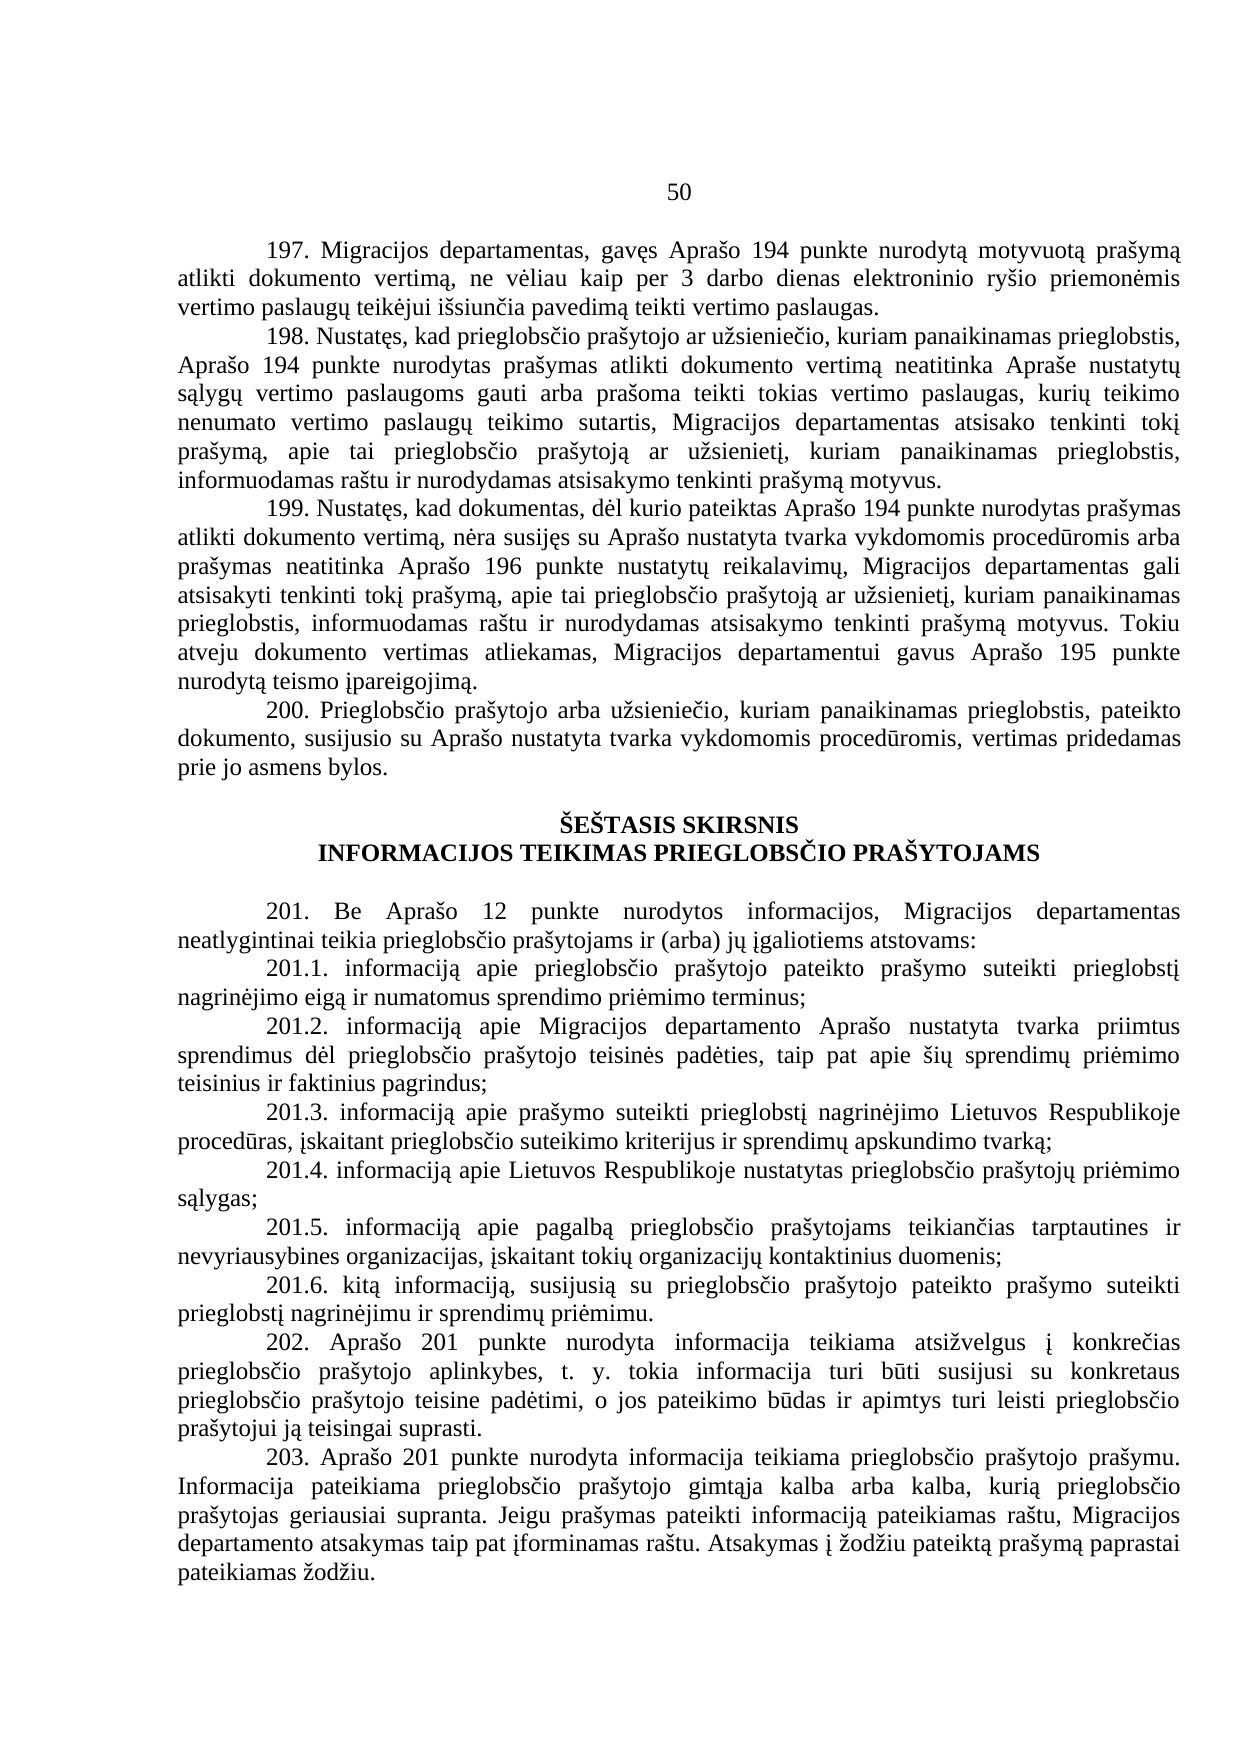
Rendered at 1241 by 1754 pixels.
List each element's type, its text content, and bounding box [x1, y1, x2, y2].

text ŠEŠTASIS SKIRSNIS [177, 810, 1181, 838]
text 201.4. informaciją apie Lietuvos Respublikoje nustatytas prieglobsčio prašytojų priėmimo sąlygas; [177, 1155, 1181, 1212]
text 201.6. kitą informaciją, susijusią su prieglobsčio prašytojo pateikto prašymo suteikti prieglobstį nagrinėjimu ir sprendimų priėmimu. [177, 1270, 1181, 1327]
text 199. Nustatęs, kad dokumentas, dėl kurio pateiktas Aprašo 194 punkte nurodytas prašymas atlikti dokumento vertimą, nėra susijęs su Aprašo nustatyta tvarka vykdomomis procedūromis arba prašymas neatitinka Aprašo 196 punkte nustatytų reikalavimų, Migracijos departamentas gali atsisakyti tenkinti tokį prašymą, apie tai prieglobsčio prašytoją ar užsienietį, kuriam panaikinamas prieglobstis, informuodamas raštu ir nurodydamas atsisakymo tenkinti prašymą motyvus. Tokiu atveju dokumento vertimas atliekamas, Migracijos departamentui gavus Aprašo 195 punkte nurodytą teismo įpareigojimą. [177, 493, 1181, 695]
text 201.5. informaciją apie pagalbą prieglobsčio prašytojams teikiančias tarptautines ir nevyriausybines organizacijas, įskaitant tokių organizacijų kontaktinius duomenis; [177, 1212, 1181, 1270]
text 200. Prieglobsčio prašytojo arba užsieniečio, kuriam panaikinamas prieglobstis, pateikto dokumento, susijusio su Aprašo nustatyta tvarka vykdomomis procedūromis, vertimas pridedamas prie jo asmens bylos. [177, 695, 1181, 781]
text 201. Be Aprašo 12 punkte nurodytos informacijos, Migracijos departamentas neatlygintinai teikia prieglobsčio prašytojams ir (arba) jų įgaliotiems atstovams: [177, 896, 1181, 953]
text 201.2. informaciją apie Migracijos departamento Aprašo nustatyta tvarka priimtus sprendimus dėl prieglobsčio prašytojo teisinės padėties, taip pat apie šių sprendimų priėmimo teisinius ir faktinius pagrindus; [177, 1011, 1181, 1097]
text 201.1. informaciją apie prieglobsčio prašytojo pateikto prašymo suteikti prieglobstį nagrinėjimo eigą ir numatomus sprendimo priėmimo terminus; [177, 953, 1181, 1011]
text INFORMACIJOS TEIKIMAS PRIEGLOBSČIO PRAŠYTOJAMS [177, 838, 1181, 867]
text 198. Nustatęs, kad prieglobsčio prašytojo ar užsieniečio, kuriam panaikinamas prieglobstis, Aprašo 194 punkte nurodytas prašymas atlikti dokumento vertimą neatitinka Apraše nustatytų sąlygų vertimo paslaugoms gauti arba prašoma teikti tokias vertimo paslaugas, kurių teikimo nenumato vertimo paslaugų teikimo sutartis, Migracijos departamentas atsisako tenkinti tokį prašymą, apie tai prieglobsčio prašytoją ar užsienietį, kuriam panaikinamas prieglobstis, informuodamas raštu ir nurodydamas atsisakymo tenkinti prašymą motyvus. [177, 321, 1181, 493]
text 202. Aprašo 201 punkte nurodyta informacija teikiama atsižvelgus į konkrečias prieglobsčio prašytojo aplinkybes, t. y. tokia informacija turi būti susijusi su konkretaus prieglobsčio prašytojo teisine padėtimi, o jos pateikimo būdas ir apimtys turi leisti prieglobsčio prašytojui ją teisingai suprasti. [177, 1327, 1181, 1442]
text 197. Migracijos departamentas, gavęs Aprašo 194 punkte nurodytą motyvuotą prašymą atlikti dokumento vertimą, ne vėliau kaip per 3 darbo dienas elektroninio ryšio priemonėmis vertimo paslaugų teikėjui išsiunčia pavedimą teikti vertimo paslaugas. [177, 235, 1181, 321]
text 201.3. informaciją apie prašymo suteikti prieglobstį nagrinėjimo Lietuvos Respublikoje procedūras, įskaitant prieglobsčio suteikimo kriterijus ir sprendimų apskundimo tvarką; [177, 1097, 1181, 1155]
text 203. Aprašo 201 punkte nurodyta informacija teikiama prieglobsčio prašytojo prašymu. Informacija pateikiama prieglobsčio prašytojo gimtąja kalba arba kalba, kurią prieglobsčio prašytojas geriausiai supranta. Jeigu prašymas pateikti informaciją pateikiamas raštu, Migracijos departamento atsakymas taip pat įforminamas raštu. Atsakymas į žodžiu pateiktą prašymą paprastai pateikiamas žodžiu. [177, 1442, 1181, 1586]
